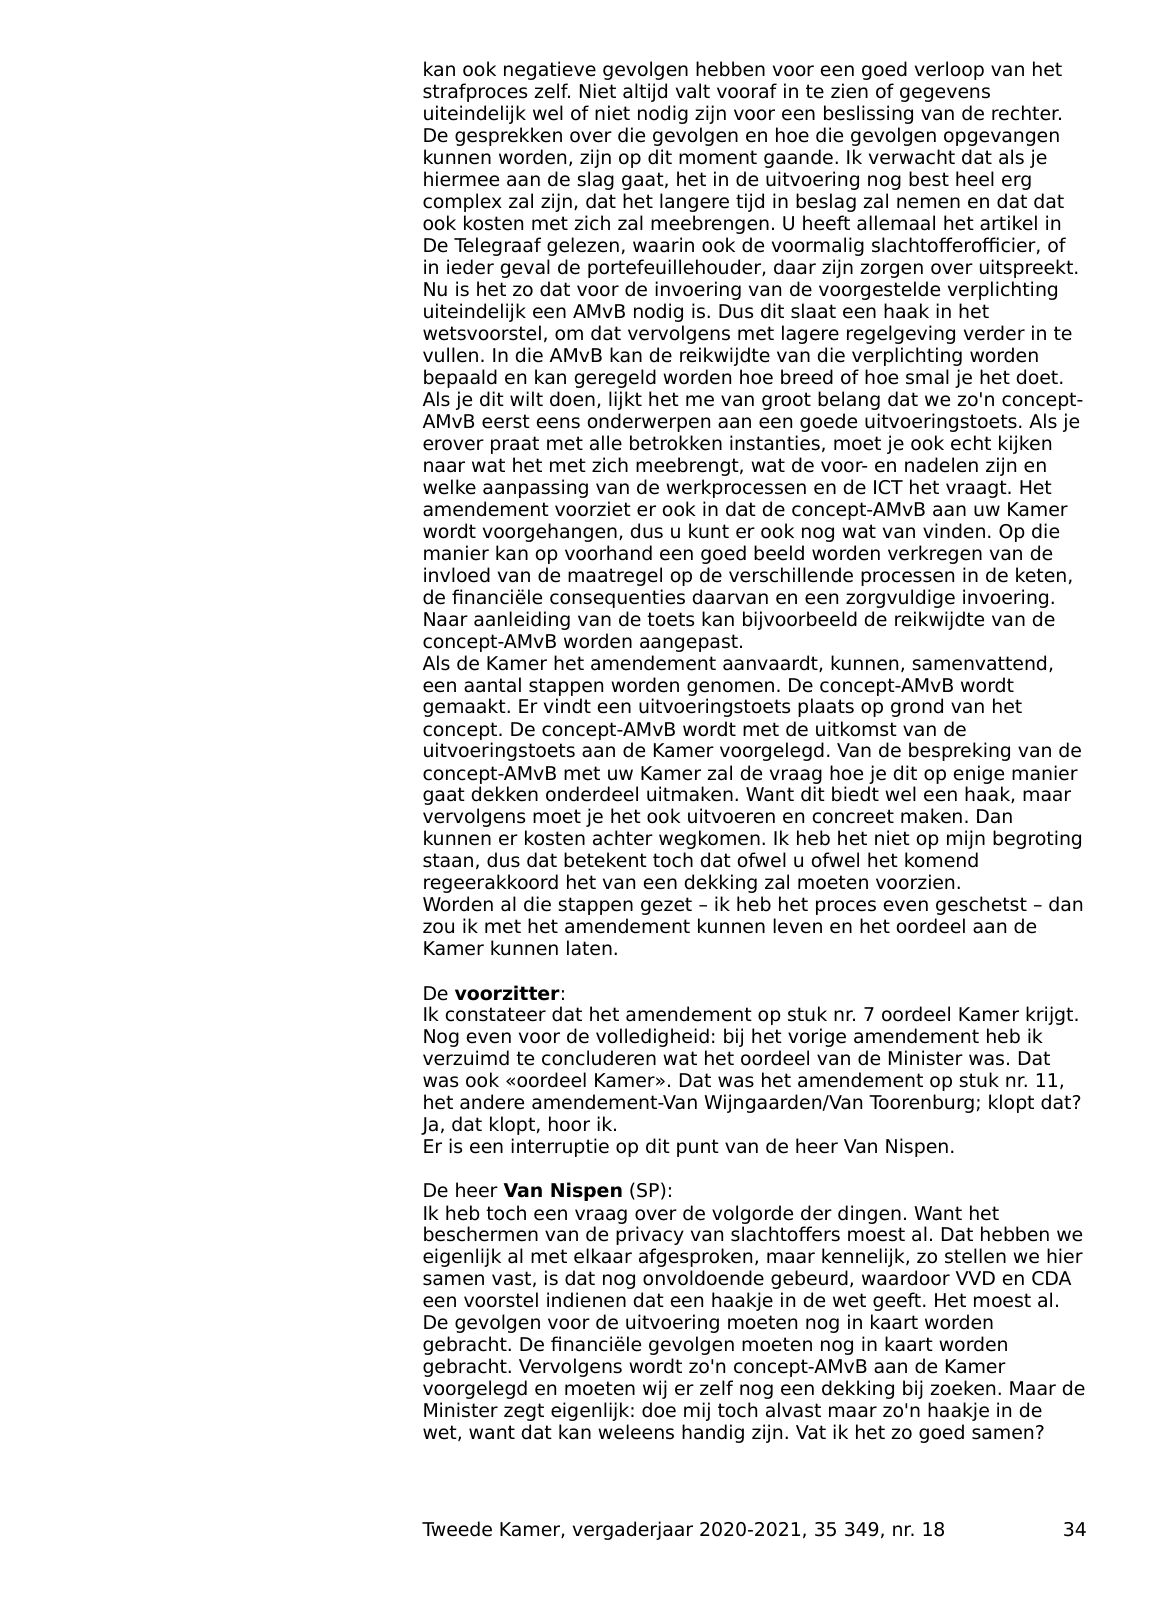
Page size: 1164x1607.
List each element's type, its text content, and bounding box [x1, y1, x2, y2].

text Nog even voor de volledigheid: bij het vorige amendement heb ik verzuimd te concluderen wat het oordeel van de Minister was. Dat was ook «oordeel Kamer». Dat was het amendement op stuk nr. 11, het andere amendement-Van Wijngaarden/Van Toorenburg; klopt dat? Ja, dat klopt, hoor ik. [422, 1026, 1087, 1136]
text Als de Kamer het amendement aanvaardt, kunnen, samenvattend, een aantal stappen worden genomen. De concept-AMvB wordt gemaakt. Er vindt een uitvoeringstoets plaats op grond van het concept. De concept-AMvB wordt met de uitkomst van de uitvoeringstoets aan de Kamer voorgelegd. Van de bespreking van de concept-AMvB met uw Kamer zal de vraag hoe je dit op enige manier gaat dekken onderdeel uitmaken. Want dit biedt wel een haak, maar vervolgens moet je het ook uitvoeren en concreet maken. Dan kunnen er kosten achter wegkomen. Ik heb het niet op mijn begroting staan, dus dat betekent toch dat ofwel u ofwel het komend regeerakkoord het van een dekking zal moeten voorzien. [422, 652, 1087, 894]
text Worden al die stappen gezet – ik heb het proces even geschetst – dan zou ik met het amendement kunnen leven en het oordeel aan de Kamer kunnen laten. [422, 894, 1087, 960]
text kan ook negatieve gevolgen hebben voor een goed verloop van het strafproces zelf. Niet altijd valt vooraf in te zien of gegevens uiteindelijk wel of niet nodig zijn voor een beslissing van de rechter. [422, 59, 1087, 125]
text De heer Van Nispen (SP): [422, 1180, 1087, 1202]
text Ik constateer dat het amendement op stuk nr. 7 oordeel Kamer krijgt. [422, 1004, 1087, 1026]
text Ik heb toch een vraag over de volgorde der dingen. Want het beschermen van de privacy van slachtoffers moest al. Dat hebben we eigenlijk al met elkaar afgesproken, maar kennelijk, zo stellen we hier samen vast, is dat nog onvoldoende gebeurd, waardoor VVD en CDA een voorstel indienen dat een haakje in de wet geeft. Het moest al. De gevolgen voor de uitvoering moeten nog in kaart worden gebracht. De financiële gevolgen moeten nog in kaart worden gebracht. Vervolgens wordt zo'n concept-AMvB aan de Kamer voorgelegd en moeten wij er zelf nog een dekking bij zoeken. Maar de Minister zegt eigenlijk: doe mij toch alvast maar zo'n haakje in de wet, want dat kan weleens handig zijn. Vat ik het zo goed samen? [422, 1202, 1087, 1444]
text De voorzitter: [422, 982, 1087, 1004]
text De gesprekken over die gevolgen en hoe die gevolgen opgevangen kunnen worden, zijn op dit moment gaande. Ik verwacht dat als je hiermee aan de slag gaat, het in de uitvoering nog best heel erg complex zal zijn, dat het langere tijd in beslag zal nemen en dat dat ook kosten met zich zal meebrengen. U heeft allemaal het artikel in De Telegraaf gelezen, waarin ook de voormalig slachtofferofficier, of in ieder geval de portefeuillehouder, daar zijn zorgen over uitspreekt. Nu is het zo dat voor de invoering van de voorgestelde verplichting uiteindelijk een AMvB nodig is. Dus dit slaat een haak in het wetsvoorstel, om dat vervolgens met lagere regelgeving verder in te vullen. In die AMvB kan de reikwijdte van die verplichting worden bepaald en kan geregeld worden hoe breed of hoe smal je het doet. Als je dit wilt doen, lijkt het me van groot belang dat we zo'n concept-AMvB eerst eens onderwerpen aan een goede uitvoeringstoets. Als je erover praat met alle betrokken instanties, moet je ook echt kijken naar wat het met zich meebrengt, wat de voor- en nadelen zijn en welke aanpassing van de werkprocessen en de ICT het vraagt. Het amendement voorziet er ook in dat de concept-AMvB aan uw Kamer wordt voorgehangen, dus u kunt er ook nog wat van vinden. Op die manier kan op voorhand een goed beeld worden verkregen van de invloed van de maatregel op de verschillende processen in de keten, de financiële consequenties daarvan en een zorgvuldige invoering. Naar aanleiding van de toets kan bijvoorbeeld de reikwijdte van de concept-AMvB worden aangepast. [422, 125, 1087, 652]
text Er is een interruptie op dit punt van de heer Van Nispen. [422, 1136, 1087, 1158]
